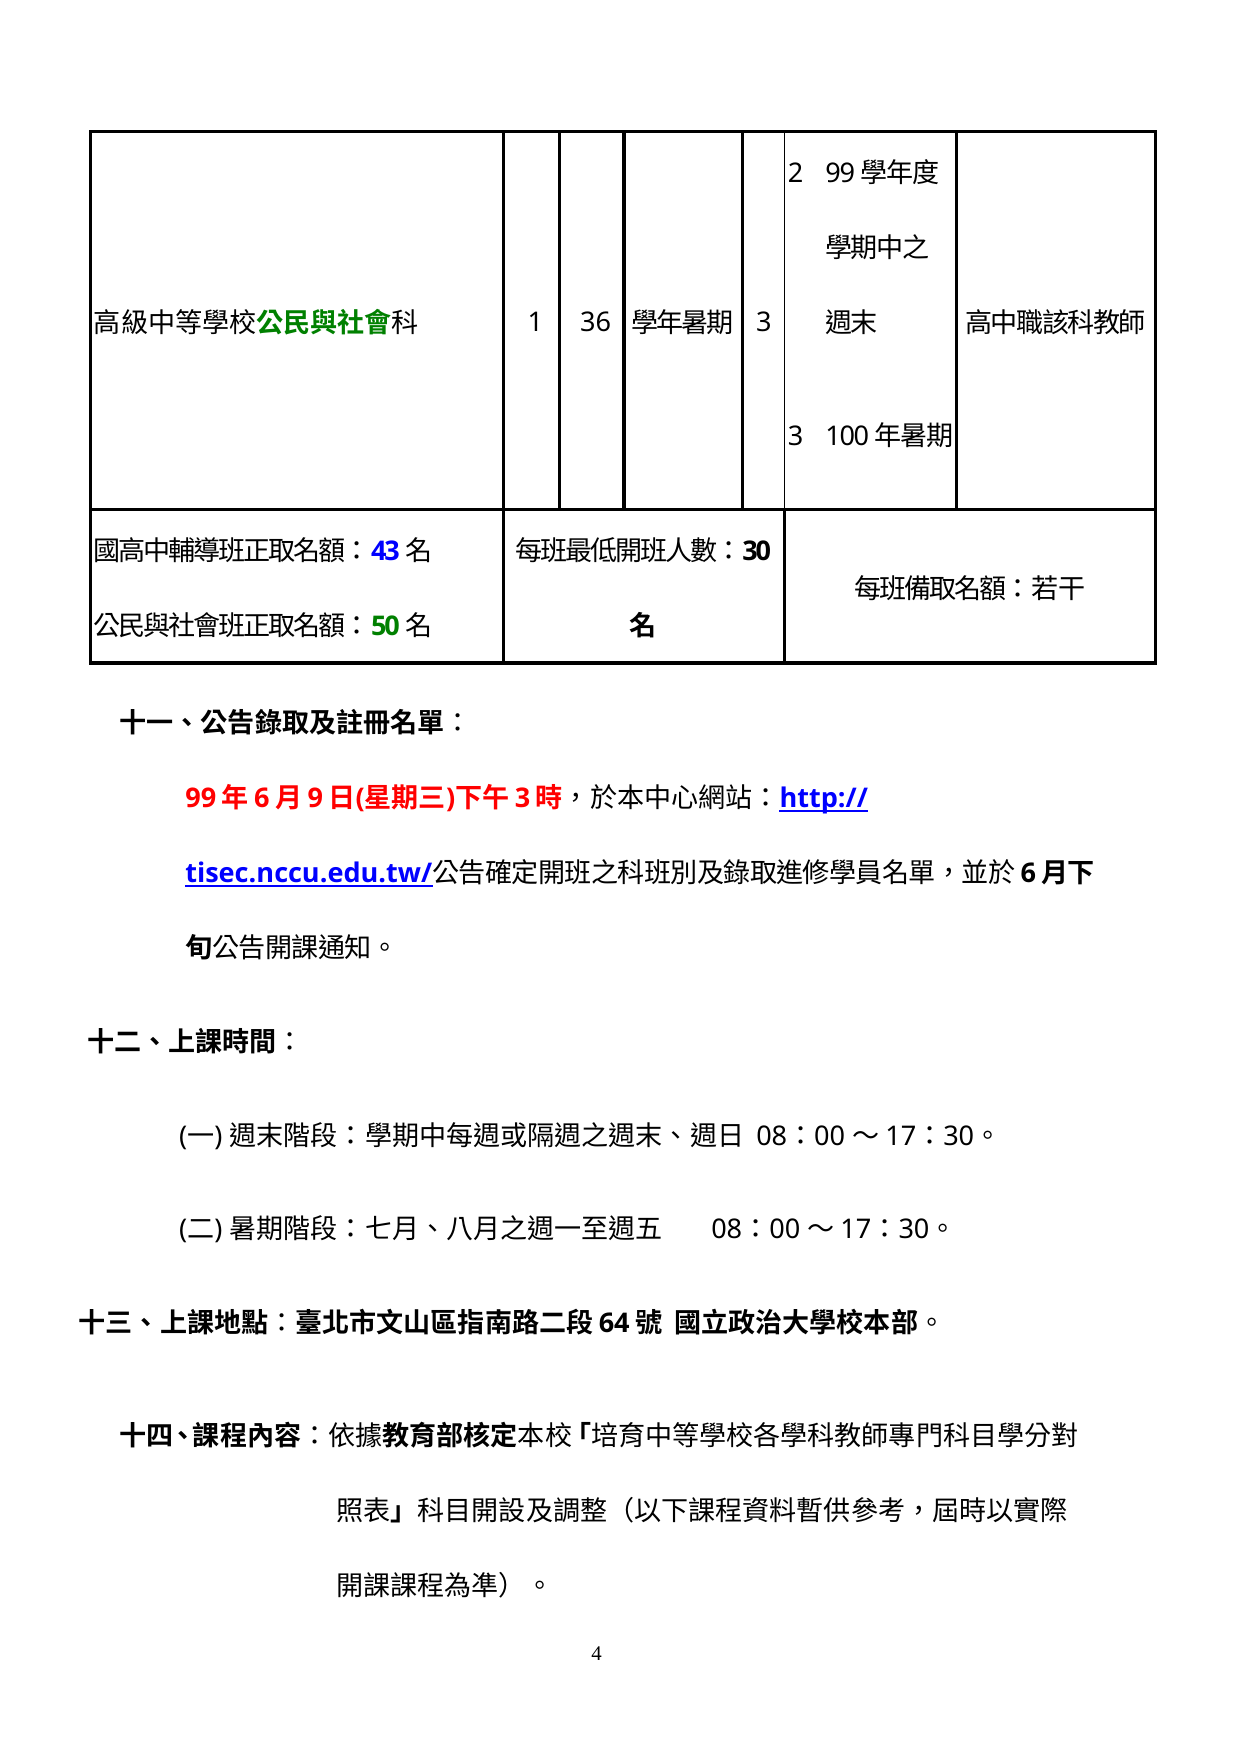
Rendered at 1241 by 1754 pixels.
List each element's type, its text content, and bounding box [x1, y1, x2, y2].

table_cell 每班備取名額：若干 [786, 511, 1154, 661]
text 十二、上課時間： [52, 1002, 1079, 1077]
text 99年6月9日(星期三)下午3時，於本中心網站：http://tisec.nccu.edu.tw/公告確定開班之科班別及錄取進修學員名單，並於6月下旬公告開課通知。 [185, 758, 1095, 983]
text (一) 週末階段：學期中每週或隔週之週末、週日 08：00 ～ 17：30。 [111, 1096, 1078, 1171]
table_cell 36 [561, 133, 622, 508]
text 十四、課程內容：依據教育部核定本校「培育中等學校各學科教師專門科目學分對照表」科目開設及調整（以下課程資料暫供參考，屆時以實際開課課程為凖）。 [119, 1396, 1078, 1621]
table_cell 99年暑期 99學年度學期中之週末 100年暑期 [785, 133, 955, 508]
table_cell 高級中等學校公民與社會科 [92, 133, 502, 508]
table_cell 學年暑期 [626, 133, 741, 508]
text 十三、上課地點：臺北市文山區指南路二段64號 國立政治大學校本部。 [36, 1283, 1078, 1358]
table_cell 1 [505, 133, 558, 508]
table_cell 每班最低開班人數：30名 [505, 511, 783, 661]
table_cell 3 [744, 133, 784, 508]
text (二) 暑期階段：七月、八月之週一至週五 08：00 ～ 17：30。 [111, 1189, 1078, 1264]
table_cell 國高中輔導班正取名額：43名 公民與社會班正取名額：50名 [92, 511, 502, 661]
table_cell 高中職該科教師 [958, 133, 1154, 508]
text 十一、公告錄取及註冊名單： [119, 683, 1076, 758]
